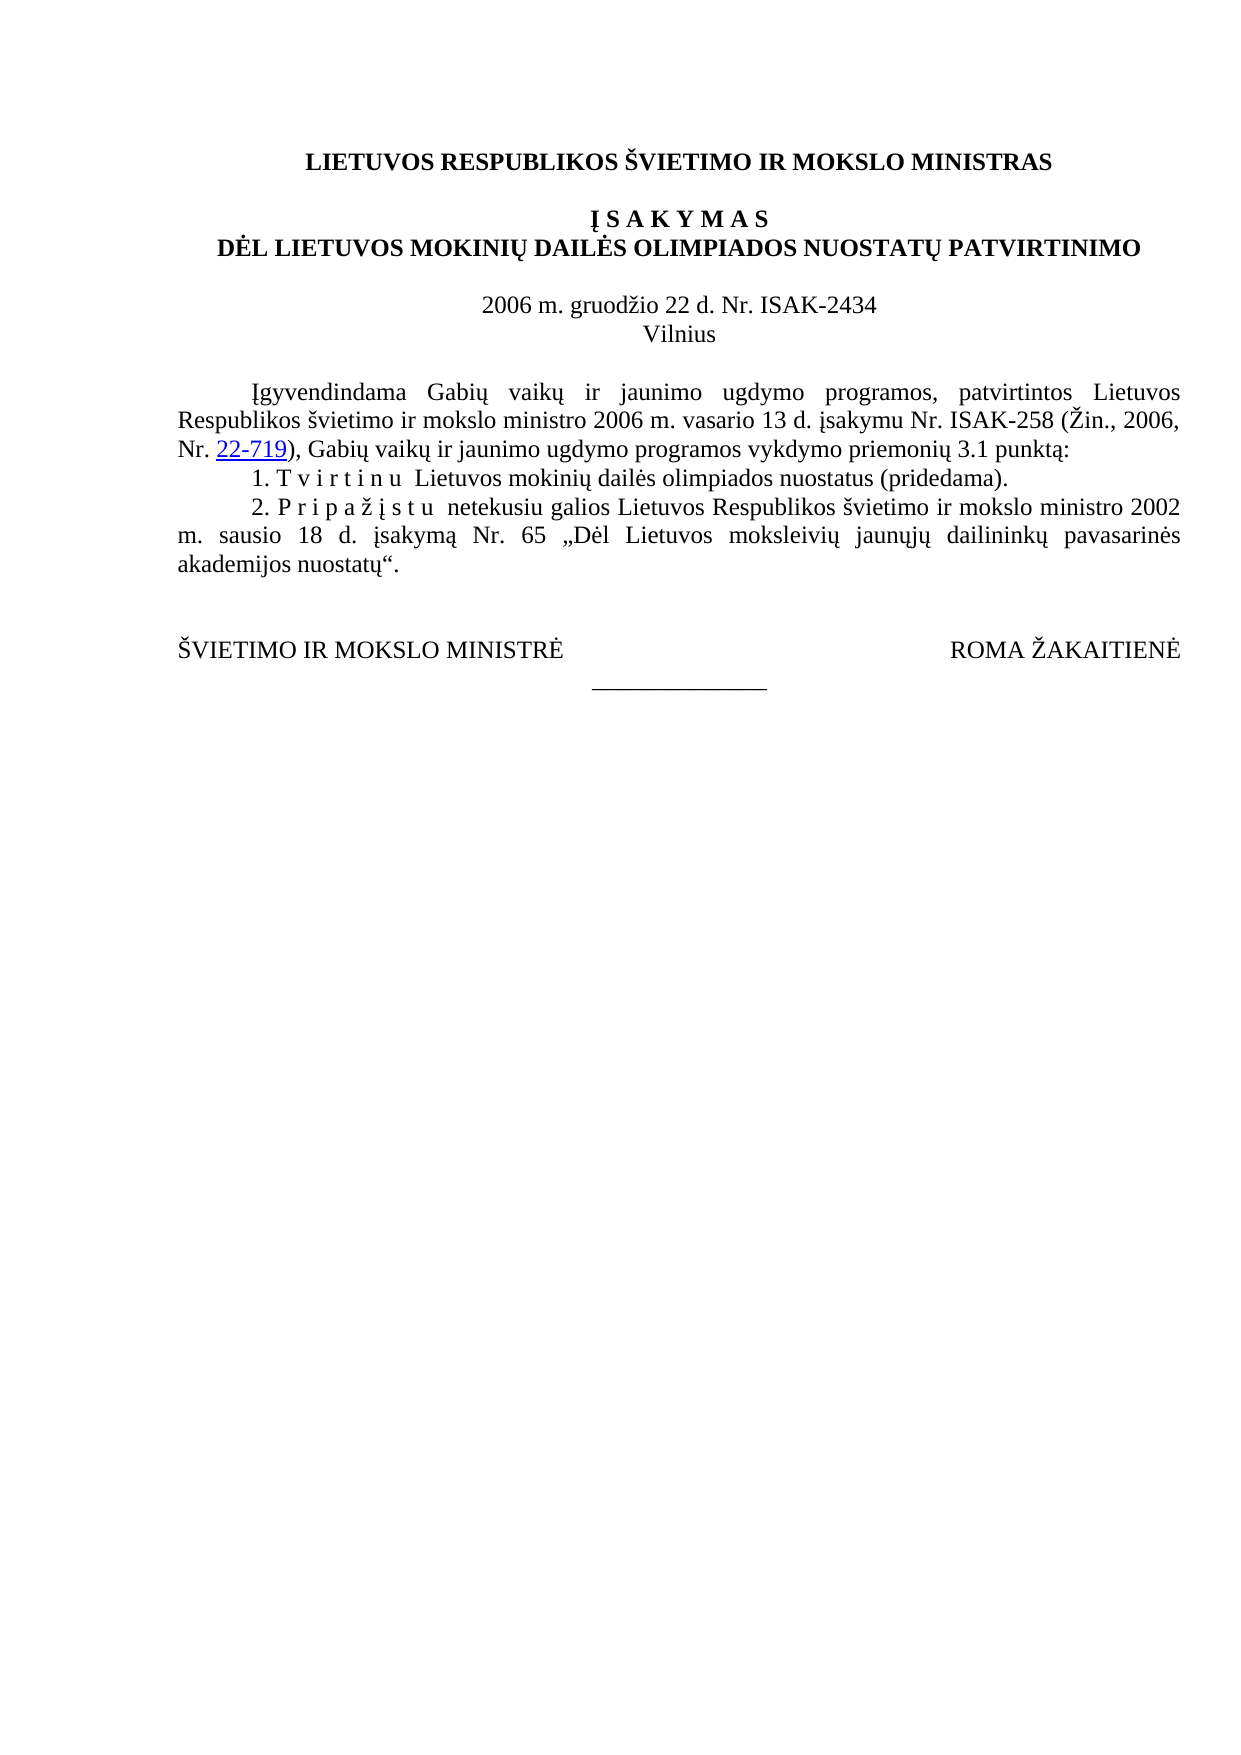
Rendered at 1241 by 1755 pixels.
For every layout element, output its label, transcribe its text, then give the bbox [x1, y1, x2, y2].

text Vilnius [177, 319, 1181, 348]
text LIETUVOS RESPUBLIKOS ŠVIETIMO IR MOKSLO MINISTRAS [177, 147, 1181, 176]
text ŠVIETIMO IR MOKSLO MINISTRĖ ROMA ŽAKAITIENĖ [177, 636, 1181, 664]
text 2006 m. gruodžio 22 d. Nr. ISAK-2434 [177, 291, 1181, 319]
text 1. Tvirtinu Lietuvos mokinių dailės olimpiados nuostatus (pridedama). [177, 463, 1181, 492]
text DĖL LIETUVOS MOKINIŲ DAILĖS OLIMPIADOS NUOSTATŲ PATVIRTINIMO [177, 233, 1181, 262]
text Į S A K Y M A S [177, 204, 1181, 233]
text Įgyvendindama Gabių vaikų ir jaunimo ugdymo programos, patvirtintos Lietuvos Respublikos švietimo ir mokslo ministro 2006 m. vasario 13 d. įsakymu Nr. ISAK-258 (Žin., 2006, Nr. 22-719), Gabių vaikų ir jaunimo ugdymo programos vykdymo priemonių 3.1 punktą: [177, 377, 1181, 463]
text ______________ [177, 664, 1181, 693]
text 2. Pripažįstu netekusiu galios Lietuvos Respublikos švietimo ir mokslo ministro 2002 m. sausio 18 d. įsakymą Nr. 65 „Dėl Lietuvos moksleivių jaunųjų dailininkų pavasarinės akademijos nuostatų“. [177, 492, 1181, 578]
